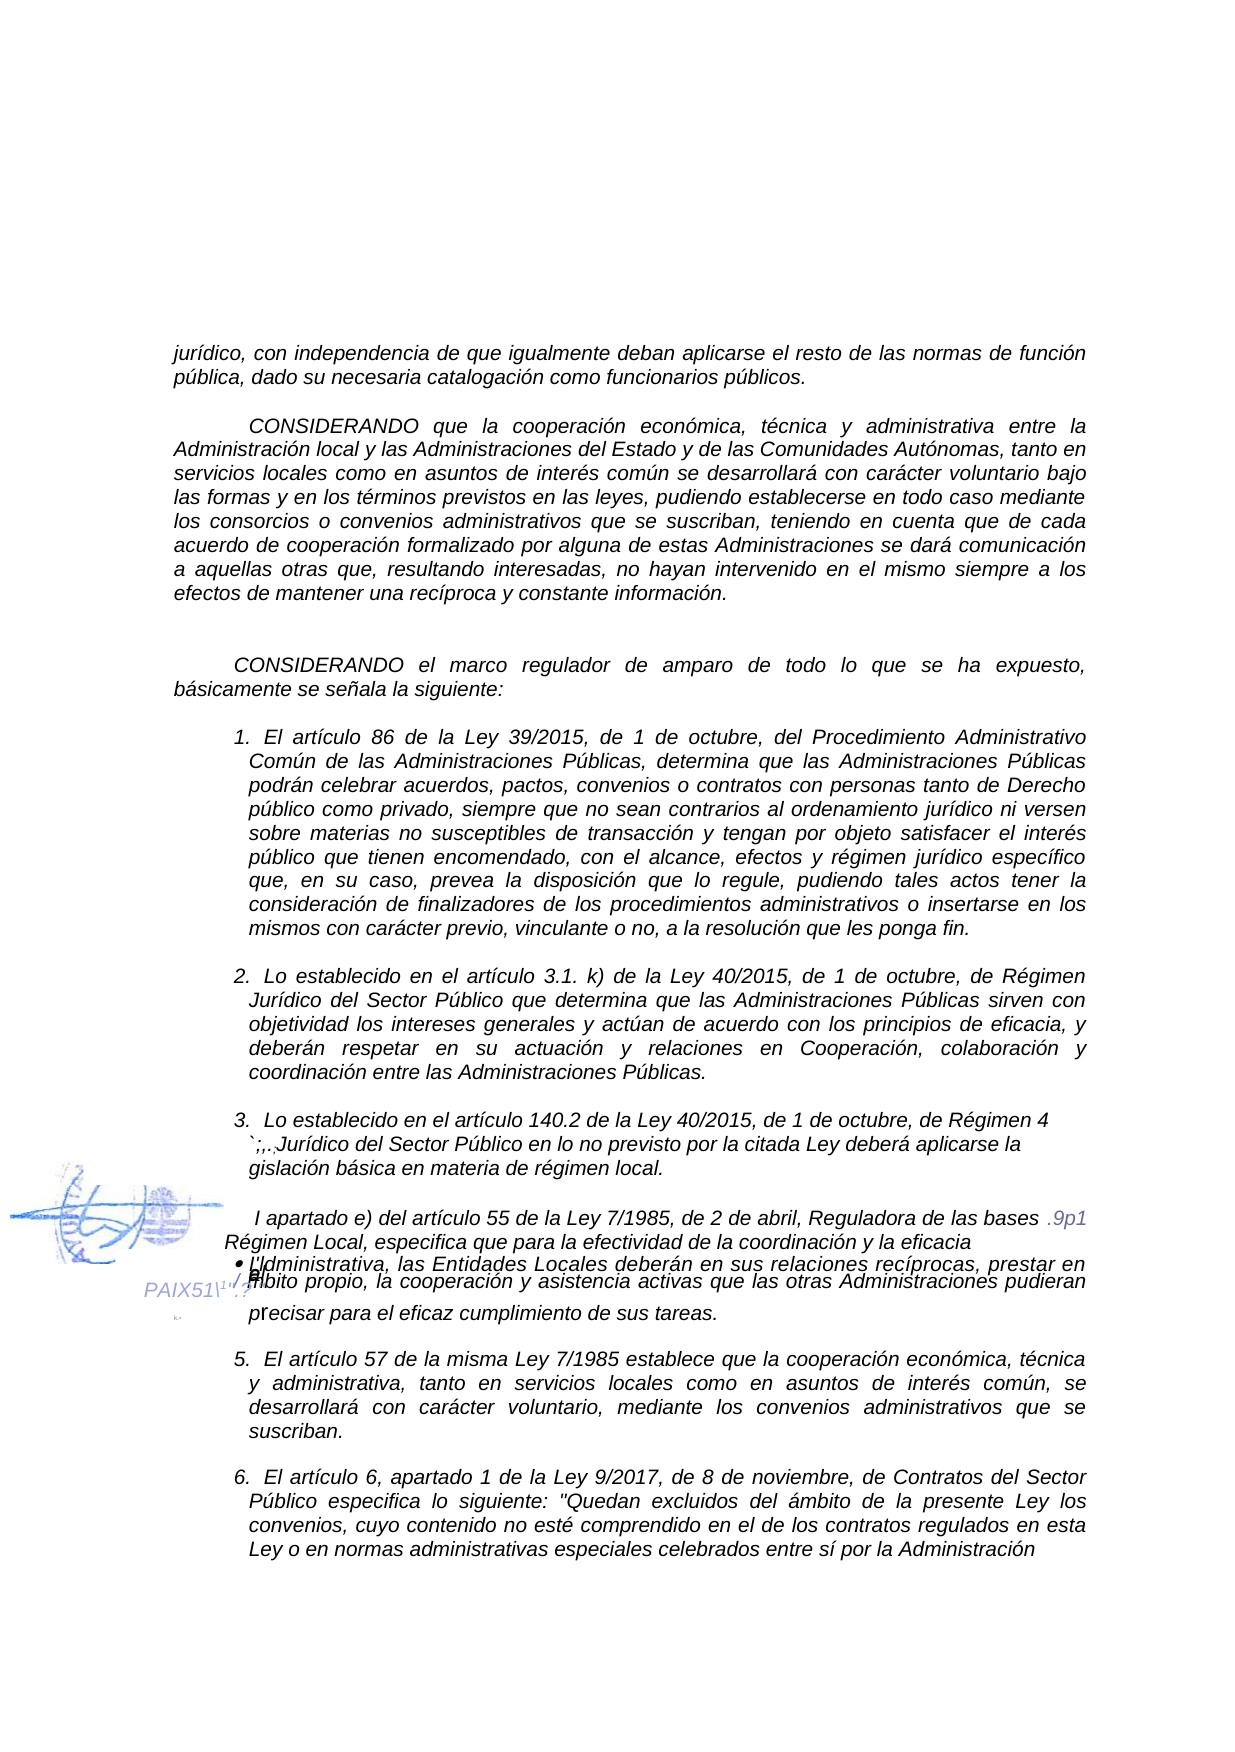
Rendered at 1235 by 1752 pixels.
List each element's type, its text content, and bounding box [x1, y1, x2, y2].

text k.• precisar para el eficaz cumplimiento de sus tareas. [174, 1301, 1087, 1325]
text CONSIDERANDO el marco regulador de amparo de todo lo que se ha expuesto, básicamente se señala la siguiente: [174, 653, 1087, 701]
list I'ldministrativa, las Entidades Locales deberán en sus relaciones recíprocas, prestar en el , [263, 1264, 1087, 1282]
list Lo establecido en el artículo 3.1. k) de la Ley 40/2015, de 1 de octubre, de Régimen Jurídico del Sector Público que determina que las Administraciones Públicas sirven con objetividad los intereses generales y actúan de acuerdo con los principios de eficacia, y deberán respetar en su actuación y relaciones en Cooperación, colaboración y coordinación entre las Administraciones Públicas. [234, 965, 1087, 1084]
list El artículo 57 de la misma Ley 7/1985 establece que la cooperación económica, técnica y administrativa, tanto en servicios locales como en asuntos de interés común, se desarrollará con carácter voluntario, mediante los convenios administrativos que se suscriban. [234, 1347, 1087, 1443]
text I apartado e) del artículo 55 de la Ley 7/1985, de 2 de abril, Reguladora de las bases .9p1 Régimen Local, especifica que para la efectividad de la coordinación y la eficacia [225, 1207, 1087, 1254]
list El artículo 6, apartado 1 de la Ley 9/2017, de 8 de noviembre, de Contratos del Sector Público especifica lo siguiente: "Quedan excluidos del ámbito de la presente Ley los convenios, cuyo contenido no esté comprendido en el de los contratos regulados en esta Ley o en normas administrativas especiales celebrados entre sí por la Administración [234, 1466, 1087, 1561]
list El artículo 86 de la Ley 39/2015, de 1 de octubre, del Procedimiento Administrativo Común de las Administraciones Públicas, determina que las Administraciones Públicas podrán celebrar acuerdos, pactos, convenios o contratos con personas tanto de Derecho público como privado, siempre que no sean contrarios al ordenamiento jurídico ni versen sobre materias no susceptibles de transacción y tengan por objeto satisfacer el interés público que tienen encomendado, con el alcance, efectos y régimen jurídico específico que, en su caso, prevea la disposición que lo regule, pudiendo tales actos tener la consideración de finalizadores de los procedimientos administrativos o insertarse en los mismos con carácter previo, vinculante o no, a la resolución que les ponga fin. [234, 726, 1087, 940]
text / mbito propio, la cooperación y asistencia activas que las otras Administraciones pudieran PAIX51\1".? " [144, 1282, 1087, 1300]
list Lo establecido en el artículo 140.2 de la Ley 40/2015, de 1 de octubre, de Régimen 4 `;,.;Jurídico del Sector Público en lo no previsto por la citada Ley deberá aplicarse la gislación básica en materia de régimen local. [234, 1109, 1087, 1180]
text jurídico, con independencia de que igualmente deban aplicarse el resto de las normas de función pública, dado su necesaria catalogación como funcionarios públicos. [174, 342, 1087, 389]
text CONSIDERANDO que la cooperación económica, técnica y administrativa entre la Administración local y las Administraciones del Estado y de las Comunidades Autónomas, tanto en servicios locales como en asuntos de interés común se desarrollará con carácter voluntario bajo las formas y en los términos previstos en las leyes, pudiendo establecerse en todo caso mediante los consorcios o convenios administrativos que se suscriban, teniendo en cuenta que de cada acuerdo de cooperación formalizado por alguna de estas Administraciones se dará comunicación a aquellas otras que, resultando interesadas, no hayan intervenido en el mismo siempre a los efectos de mantener una recíproca y constante información. [174, 414, 1087, 605]
picture [34, 1161, 225, 1264]
